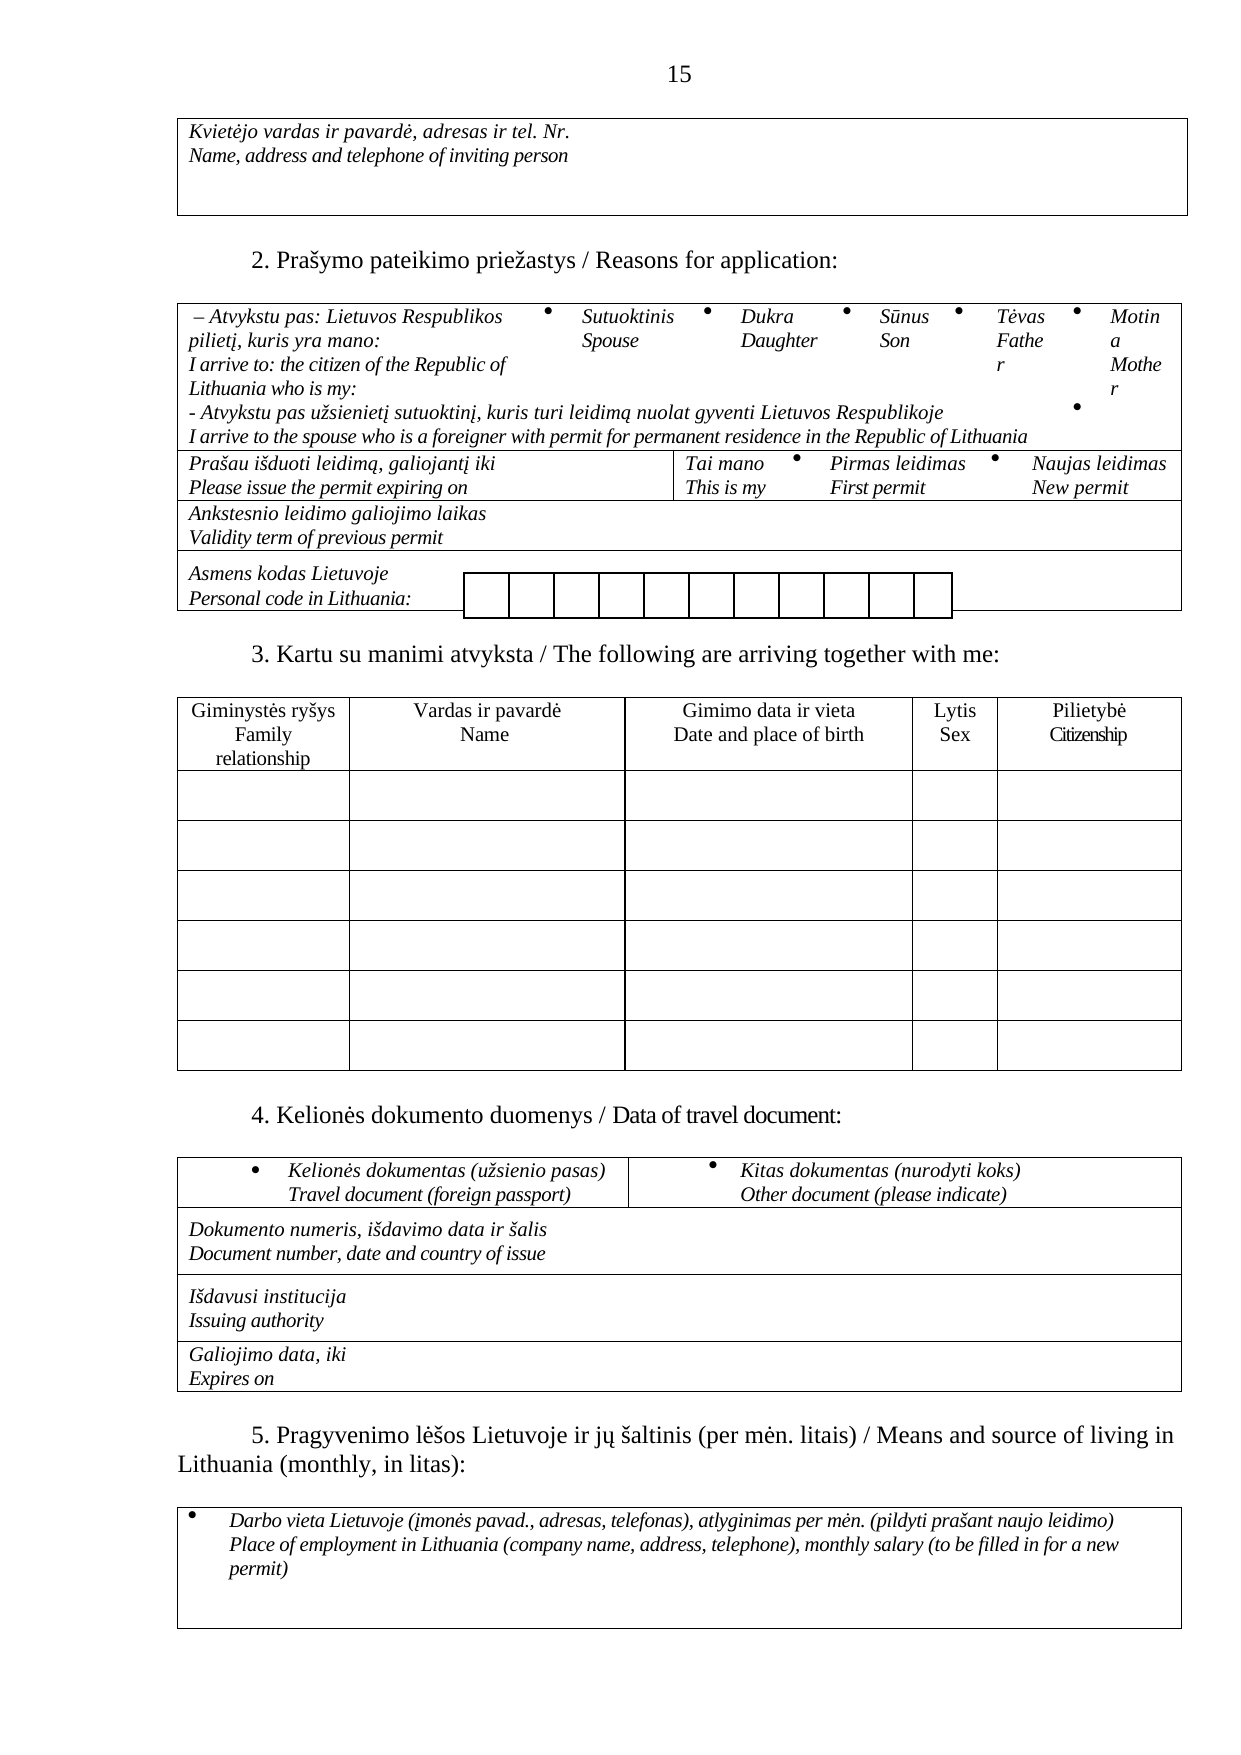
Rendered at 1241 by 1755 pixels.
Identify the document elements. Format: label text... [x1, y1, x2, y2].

table_cell [178, 771, 349, 820]
table_cell [178, 971, 349, 1020]
table_cell [998, 1021, 1181, 1070]
table_header Motina Mother [1099, 304, 1181, 400]
table_cell [350, 771, 624, 820]
table_cell Galiojimo data, iki Expires on [178, 1342, 1181, 1391]
table_cell  [980, 451, 1021, 500]
text 4. Kelionės dokumento duomenys / Data of travel document: [177, 1100, 1181, 1128]
table_cell [998, 821, 1181, 870]
table_cell [913, 1021, 997, 1070]
table_cell Dokumento numeris, išdavimo data ir šalis Document number, date and country of issue [178, 1208, 1181, 1274]
text 5. Pragyvenimo lėšos Lietuvoje ir jų šaltinis (per mėn. litais) / Means and source of living in Lithuania (monthly, in litas): [177, 1420, 1181, 1478]
table_cell Ankstesnio leidimo galiojimo laikas Validity term of previous permit [178, 501, 1181, 550]
table_cell [626, 971, 912, 1020]
table_header  [178, 1508, 218, 1628]
table_header  [629, 1158, 729, 1207]
table_header – Atvykstu pas: Lietuvos Respublikos pilietį, kuris yra mano: I arrive to: the citizen of the Republic of Lithuania who is my: [178, 304, 533, 400]
table_header Dukra Daughter [729, 304, 832, 400]
table_header  [944, 304, 985, 400]
table_cell Prašau išduoti leidimą, galiojantį iki Please issue the permit expiring on [178, 451, 673, 500]
table_cell  [782, 451, 818, 500]
table_cell [350, 821, 624, 870]
table_cell Naujas leidimas New permit [1021, 451, 1181, 500]
table_header Pilietybė Citizenship [998, 698, 1181, 770]
table_cell Asmens kodas Lietuvoje Personal code in Lithuania: [178, 551, 1181, 609]
table_cell [998, 871, 1181, 920]
table_cell [913, 971, 997, 1020]
table_header Giminystės ryšys Family relationship [178, 698, 349, 770]
table_header Kelionės dokumentas (užsienio pasas) Travel document (foreign passport) [277, 1158, 628, 1207]
table_cell [178, 871, 349, 920]
table_cell [626, 771, 912, 820]
table_cell [350, 921, 624, 970]
table_cell [998, 921, 1181, 970]
table_cell [626, 921, 912, 970]
table_header  [533, 304, 571, 400]
table_cell [178, 1021, 349, 1070]
table_cell  [1063, 400, 1181, 450]
table_header Kitas dokumentas (nurodyti koks) Other document (please indicate) [729, 1158, 1181, 1207]
table_header  [178, 1158, 277, 1207]
table_cell [913, 821, 997, 870]
table_header Tėvas Father [985, 304, 1062, 400]
table_cell [178, 821, 349, 870]
text 2. Prašymo pateikimo priežastys / Reasons for application: [177, 245, 1181, 274]
table_cell [350, 1021, 624, 1070]
table_cell [913, 921, 997, 970]
table_cell [626, 1021, 912, 1070]
table_header Vardas ir pavardė Name [350, 698, 624, 770]
table_cell [178, 921, 349, 970]
table_header  [693, 304, 729, 400]
table_cell Išdavusi institucija Issuing authority [178, 1275, 1181, 1341]
text 3. Kartu su manimi atvyksta / The following are arriving together with me: [177, 639, 1181, 668]
table_header Sutuoktinis Spouse [571, 304, 693, 400]
table_header Sūnus Son [868, 304, 944, 400]
table_cell [626, 821, 912, 870]
table_header Darbo vieta Lietuvoje (įmonės pavad., adresas, telefonas), atlyginimas per mėn. (pildyti prašant naujo leidimo) Place of employment in Lithuania (company name, address, telephone), monthly salary (to be filled in for a new permit) [218, 1508, 1181, 1628]
table_cell Kvietėjo vardas ir pavardė, adresas ir tel. Nr. Name, address and telephone of inviting person [178, 119, 1187, 215]
table_cell Tai mano This is my [674, 451, 782, 500]
table_cell [913, 871, 997, 920]
table_header Lytis Sex [913, 698, 997, 770]
table_cell - Atvykstu pas užsienietį sutuoktinį, kuris turi leidimą nuolat gyventi Lietuvos Respublikoje I arrive to the spouse who is a foreigner with permit for permanent residence in the Republic of Lithuania [178, 400, 1062, 450]
table_header Gimimo data ir vieta Date and place of birth [626, 698, 912, 770]
table_cell [350, 971, 624, 1020]
table_cell Pirmas leidimas First permit [819, 451, 980, 500]
table_header  [1063, 304, 1099, 400]
table_cell [350, 871, 624, 920]
table_header  [832, 304, 868, 400]
table_cell [998, 771, 1181, 820]
table_cell [626, 871, 912, 920]
table_cell [913, 771, 997, 820]
table_cell [998, 971, 1181, 1020]
